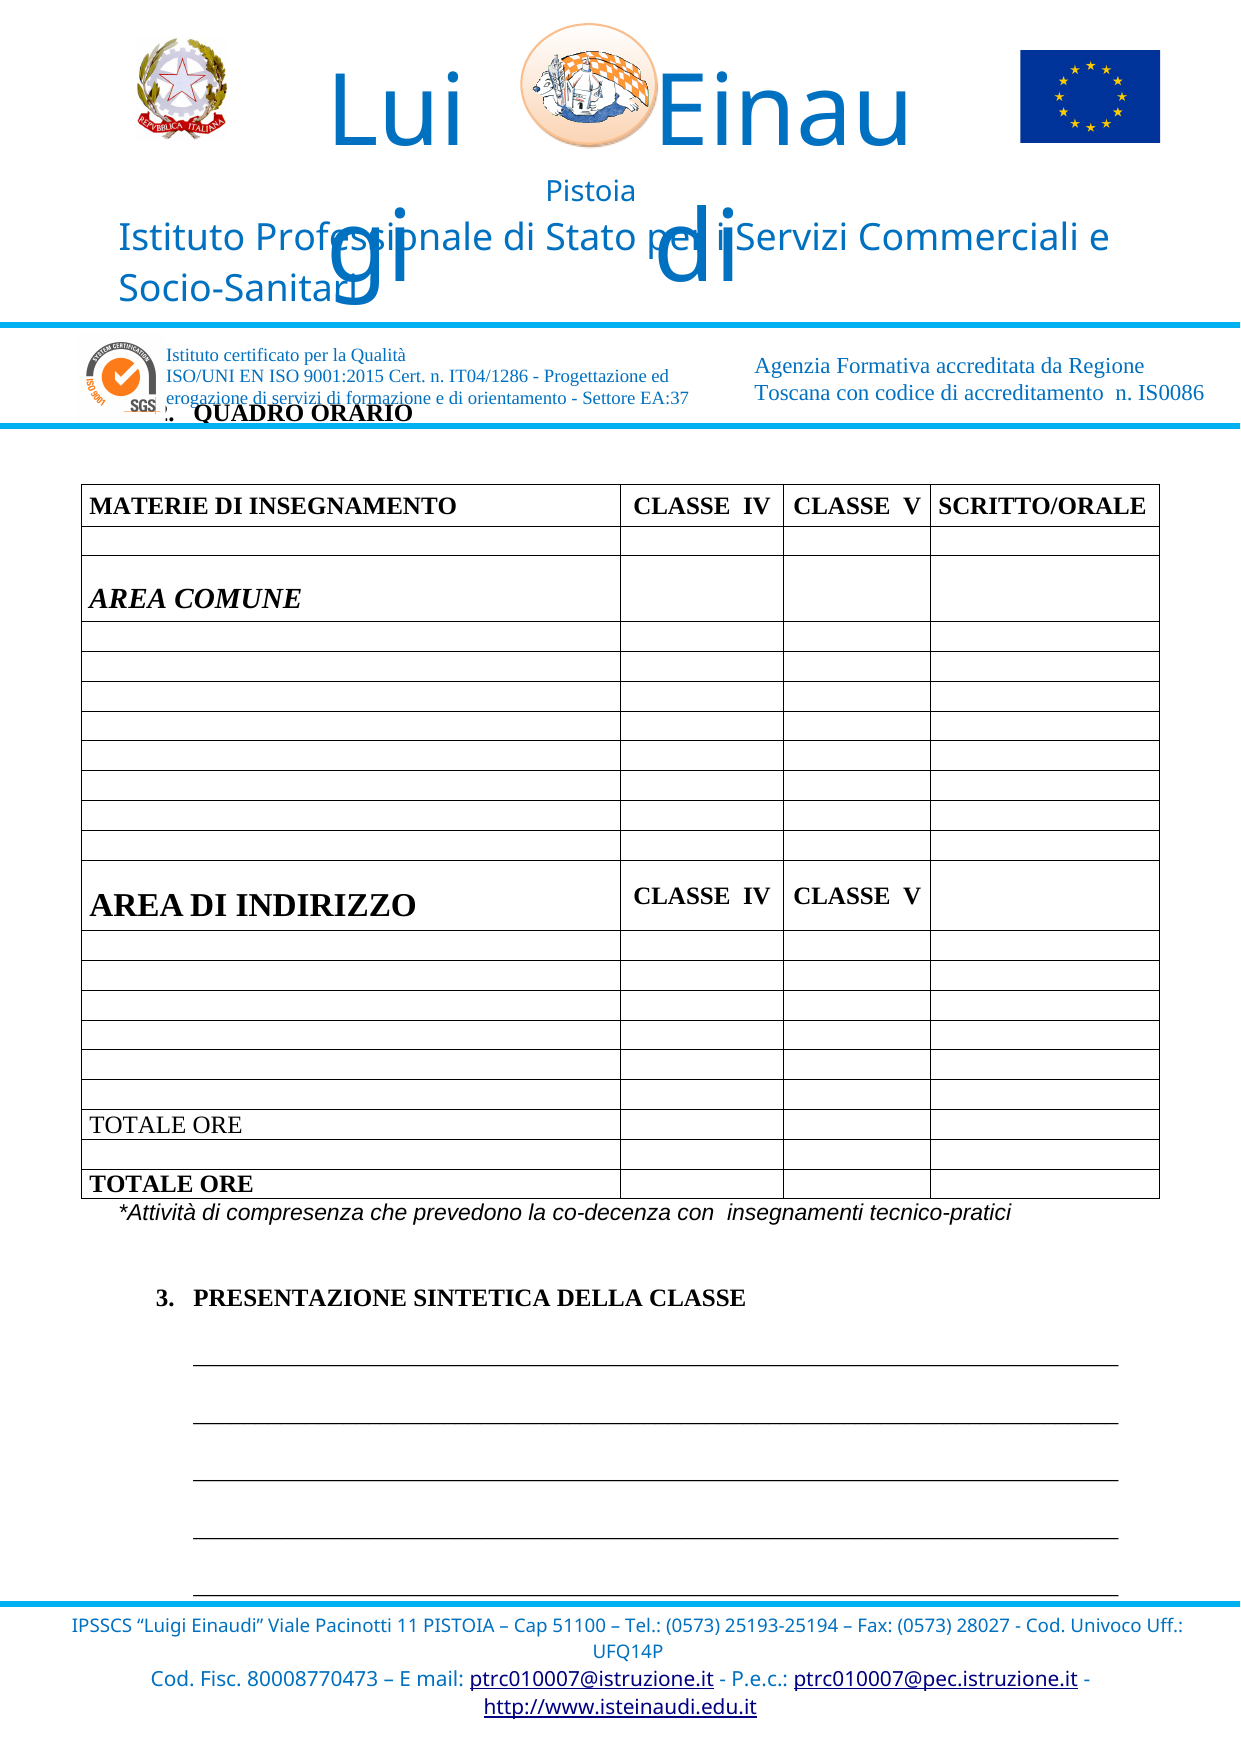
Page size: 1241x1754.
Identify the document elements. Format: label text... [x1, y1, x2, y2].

table_cell [621, 1170, 783, 1198]
table_cell [82, 961, 620, 990]
table_cell [784, 556, 930, 621]
table_cell [621, 1021, 783, 1049]
table_cell [82, 931, 620, 960]
table_cell [931, 1050, 1159, 1079]
text *Attività di compresenza che prevedono la co-decenza con insegnamenti tecnico-pratici [118, 1199, 1122, 1226]
table_cell [784, 712, 930, 740]
table_cell [784, 771, 930, 800]
table_cell [82, 622, 620, 651]
table_cell [82, 1140, 620, 1168]
table_cell [621, 961, 783, 990]
table_cell [931, 622, 1159, 651]
table_cell [784, 961, 930, 990]
table_cell CLASSE V [784, 861, 930, 930]
table_cell AREA DI INDIRIZZO [82, 861, 620, 930]
table_cell [784, 652, 930, 681]
table_cell [931, 991, 1159, 1019]
table_cell [784, 1170, 930, 1198]
text __________________________________________________________________________________________________________________________________________________________________________________________________________________________________________________________________________________________________________________________________________________________________________________________________________________________________________________________________________________________________________________________________________________________________________________________________________________________________________________________________________________________________________________________________________________________________________________________________________________________________________________________________________________________ [193, 1341, 1122, 1599]
table_cell [621, 527, 783, 555]
table_cell [621, 801, 783, 830]
table_cell [621, 741, 783, 770]
table_cell [621, 556, 783, 621]
table_cell [82, 801, 620, 830]
table_cell [784, 1140, 930, 1168]
table_cell [621, 652, 783, 681]
table_cell [784, 741, 930, 770]
table_cell TOTALE ORE [82, 1170, 620, 1198]
table_cell [931, 1140, 1159, 1168]
picture [532, 47, 649, 123]
table_cell [784, 1050, 930, 1079]
table_cell [82, 1021, 620, 1049]
table_cell [82, 771, 620, 800]
picture [136, 37, 229, 141]
list PRESENTAZIONE SINTETICA DELLA CLASSE [156, 1283, 1122, 1312]
table_cell [784, 931, 930, 960]
table_cell [931, 527, 1159, 555]
table_header CLASSE IV [621, 485, 783, 526]
table_cell [621, 622, 783, 651]
table_cell [784, 682, 930, 711]
table_cell [784, 527, 930, 555]
table_cell [931, 771, 1159, 800]
table_cell AREA COMUNE [82, 556, 620, 621]
table_cell [784, 1110, 930, 1139]
table_cell [931, 741, 1159, 770]
table_cell [784, 831, 930, 859]
table_cell [82, 1080, 620, 1109]
table_cell CLASSE IV [621, 861, 783, 930]
table_header CLASSE V [784, 485, 930, 526]
table_cell [621, 991, 783, 1019]
table_cell [931, 1080, 1159, 1109]
table_cell [621, 771, 783, 800]
table_cell [931, 961, 1159, 990]
table_cell [931, 712, 1159, 740]
table_cell [931, 682, 1159, 711]
table_cell [931, 1021, 1159, 1049]
table_cell [931, 1170, 1159, 1198]
table_cell [82, 1050, 620, 1079]
table_cell [931, 556, 1159, 621]
picture [76, 332, 166, 422]
table_cell [621, 682, 783, 711]
table_cell [621, 1080, 783, 1109]
table_cell [621, 931, 783, 960]
table_cell [931, 801, 1159, 830]
list QUADRO ORARIO [720, 398, 1122, 423]
table_cell [784, 622, 930, 651]
table_cell [784, 991, 930, 1019]
table_header MATERIE DI INSEGNAMENTO [82, 485, 620, 526]
table_cell TOTALE ORE [82, 1110, 620, 1139]
table_cell [621, 1140, 783, 1168]
table_cell [931, 931, 1159, 960]
table_cell [784, 1021, 930, 1049]
table_cell [784, 1080, 930, 1109]
table_cell [931, 652, 1159, 681]
table_cell [621, 712, 783, 740]
table_cell [621, 1110, 783, 1139]
table_cell [82, 831, 620, 859]
table_cell [784, 801, 930, 830]
table_cell [82, 682, 620, 711]
table_cell [82, 527, 620, 555]
table_cell [931, 861, 1159, 930]
table_cell [82, 652, 620, 681]
table_header SCRITTO/ORALE [931, 485, 1159, 526]
table_cell [82, 712, 620, 740]
table_cell [82, 991, 620, 1019]
table_cell [621, 831, 783, 859]
picture [1020, 50, 1161, 143]
table_cell [931, 831, 1159, 859]
table_cell [931, 1110, 1159, 1139]
table_cell [621, 1050, 783, 1079]
table_cell [82, 741, 620, 770]
